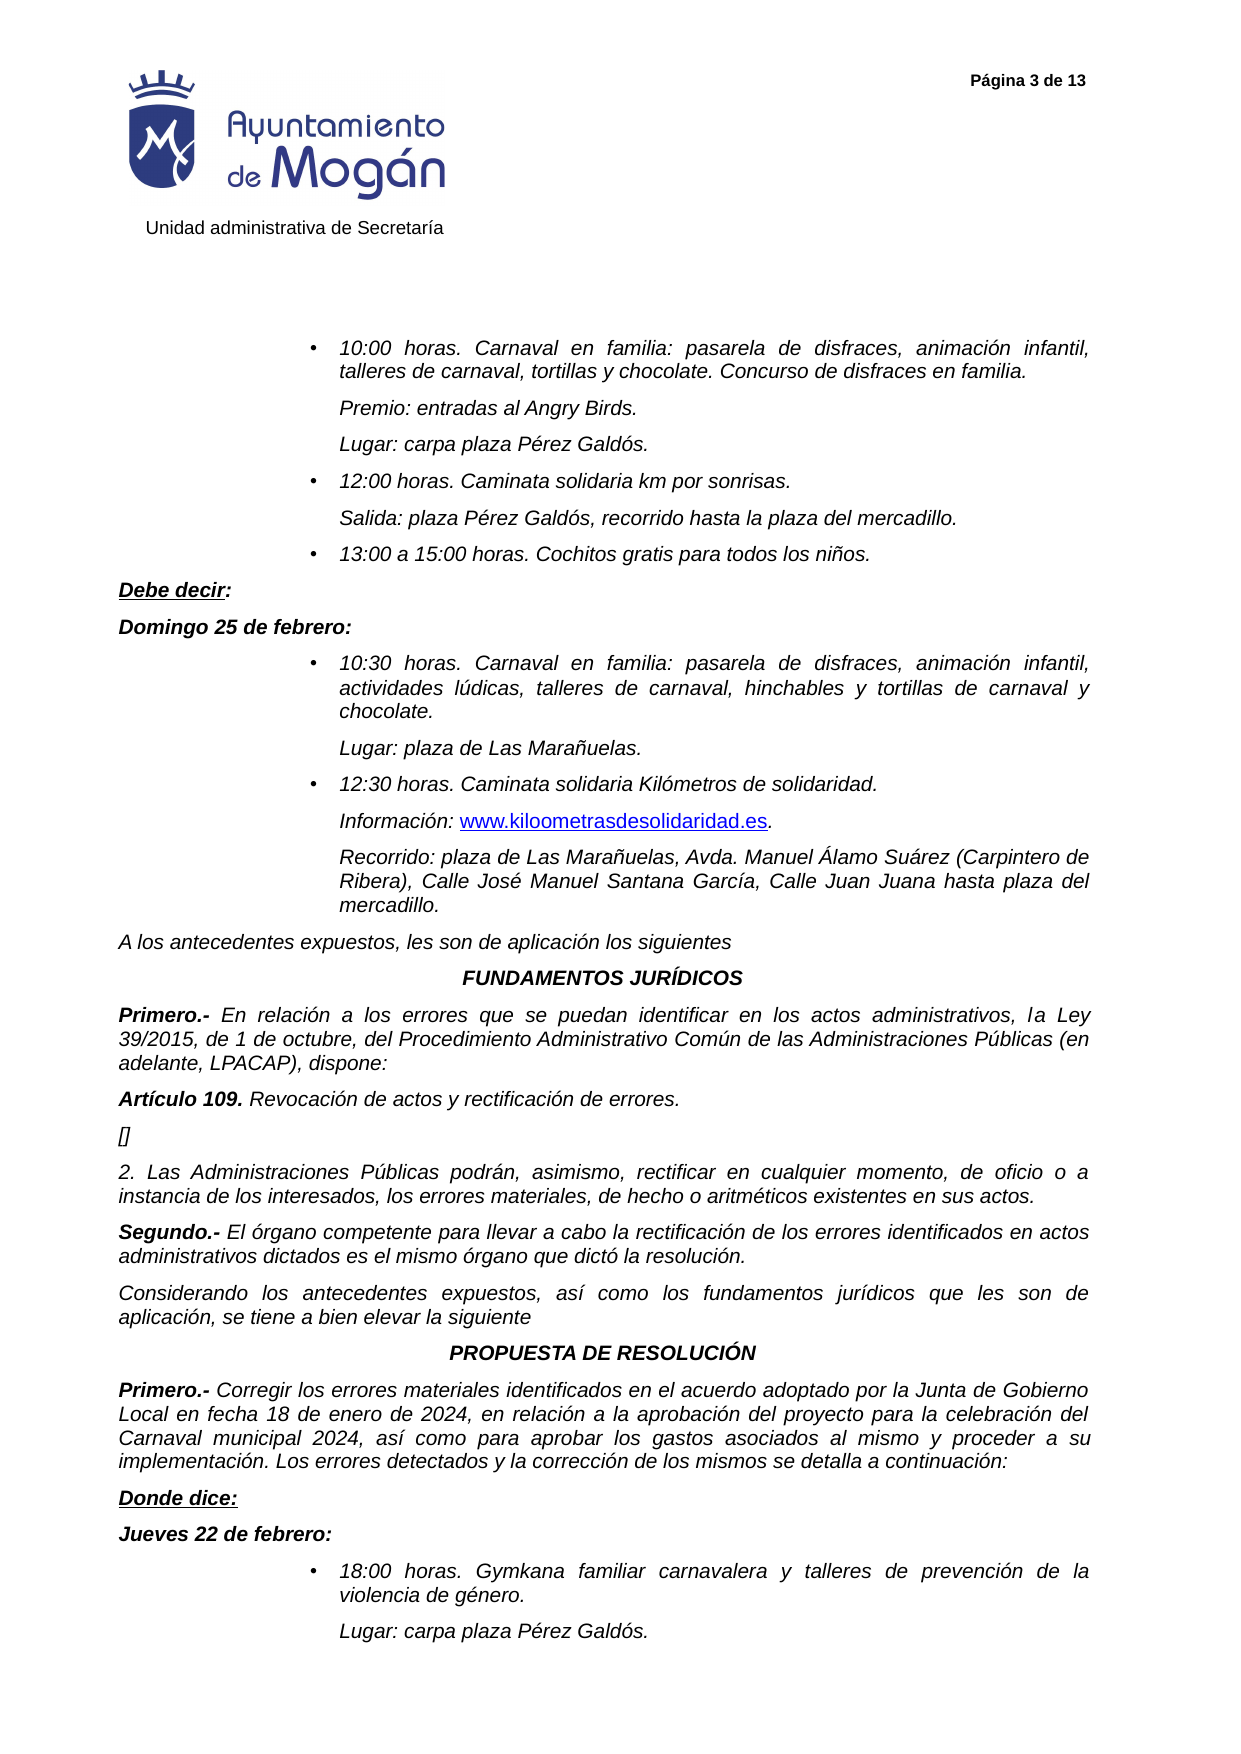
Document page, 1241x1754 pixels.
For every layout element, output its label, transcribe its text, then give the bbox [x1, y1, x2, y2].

text Primero.- En relación a los errores que se puedan identificar en los actos administrativos, la Ley 39/2015, de 1 de octubre, del Procedimiento Administrativo Común de las Administraciones Públicas (en adelante, LPACAP), dispone: [118, 1002, 1092, 1074]
list 13:00 a 15:00 horas. Cochitos gratis para todos los niños. [310, 542, 1092, 566]
list 18:00 horas. Gymkana familiar carnavalera y talleres de prevención de la violencia de género. [310, 1559, 1092, 1607]
list Información: www.kiloometrasdesolidaridad.es. [310, 809, 1092, 833]
text Segundo.- El órgano competente para llevar a cabo la rectificación de los errores identificados en actos administrativos dictados es el mismo órgano que dictó la resolución. [118, 1220, 1092, 1268]
text Debe decir: [118, 578, 1092, 602]
text [] [118, 1123, 1092, 1147]
text Donde dice: [118, 1486, 1092, 1510]
list 12:30 horas. Caminata solidaria Kilómetros de solidaridad. [310, 772, 1092, 796]
text Jueves 22 de febrero: [118, 1522, 1092, 1546]
text Domingo 25 de febrero: [118, 615, 1092, 639]
text Primero.- Corregir los errores materiales identificados en el acuerdo adoptado por la Junta de Gobierno Local en fecha 18 de enero de 2024, en relación a la aprobación del proyecto para la celebración del Carnaval municipal 2024, así como para aprobar los gastos asociados al mismo y proceder a su implementación. Los errores detectados y la corrección de los mismos se detalla a continuación: [118, 1377, 1092, 1473]
list Lugar: carpa plaza Pérez Galdós. [310, 1619, 1092, 1643]
text FUNDAMENTOS JURÍDICOS [118, 966, 1092, 990]
text 2. Las Administraciones Públicas podrán, asimismo, rectificar en cualquier momento, de oficio o a instancia de los interesados, los errores materiales, de hecho o aritméticos existentes en sus actos. [118, 1160, 1092, 1208]
list 10:30 horas. Carnaval en familia: pasarela de disfraces, animación infantil, actividades lúdicas, talleres de carnaval, hinchables y tortillas de carnaval y chocolate. [310, 651, 1092, 723]
list Lugar: carpa plaza Pérez Galdós. [310, 432, 1092, 456]
list 12:00 horas. Caminata solidaria km por sonrisas. [310, 469, 1092, 493]
list Premio: entradas al Angry Birds. [310, 396, 1092, 420]
text PROPUESTA DE RESOLUCIÓN [118, 1341, 1092, 1365]
picture [128, 70, 445, 206]
text Considerando los antecedentes expuestos, así como los fundamentos jurídicos que les son de aplicación, se tiene a bien elevar la siguiente [118, 1281, 1092, 1328]
list Lugar: plaza de Las Marañuelas. [310, 736, 1092, 760]
text Artículo 109. Revocación de actos y rectificación de errores. [118, 1087, 1092, 1111]
text A los antecedentes expuestos, les son de aplicación los siguientes [118, 929, 1092, 953]
list 10:00 horas. Carnaval en familia: pasarela de disfraces, animación infantil, talleres de carnaval, tortillas y chocolate. Concurso de disfraces en familia. [310, 335, 1092, 383]
list Salida: plaza Pérez Galdós, recorrido hasta la plaza del mercadillo. [310, 505, 1092, 529]
list Recorrido: plaza de Las Marañuelas, Avda. Manuel Álamo Suárez (Carpintero de Ribera), Calle José Manuel Santana García, Calle Juan Juana hasta plaza del mercadillo. [310, 845, 1092, 917]
